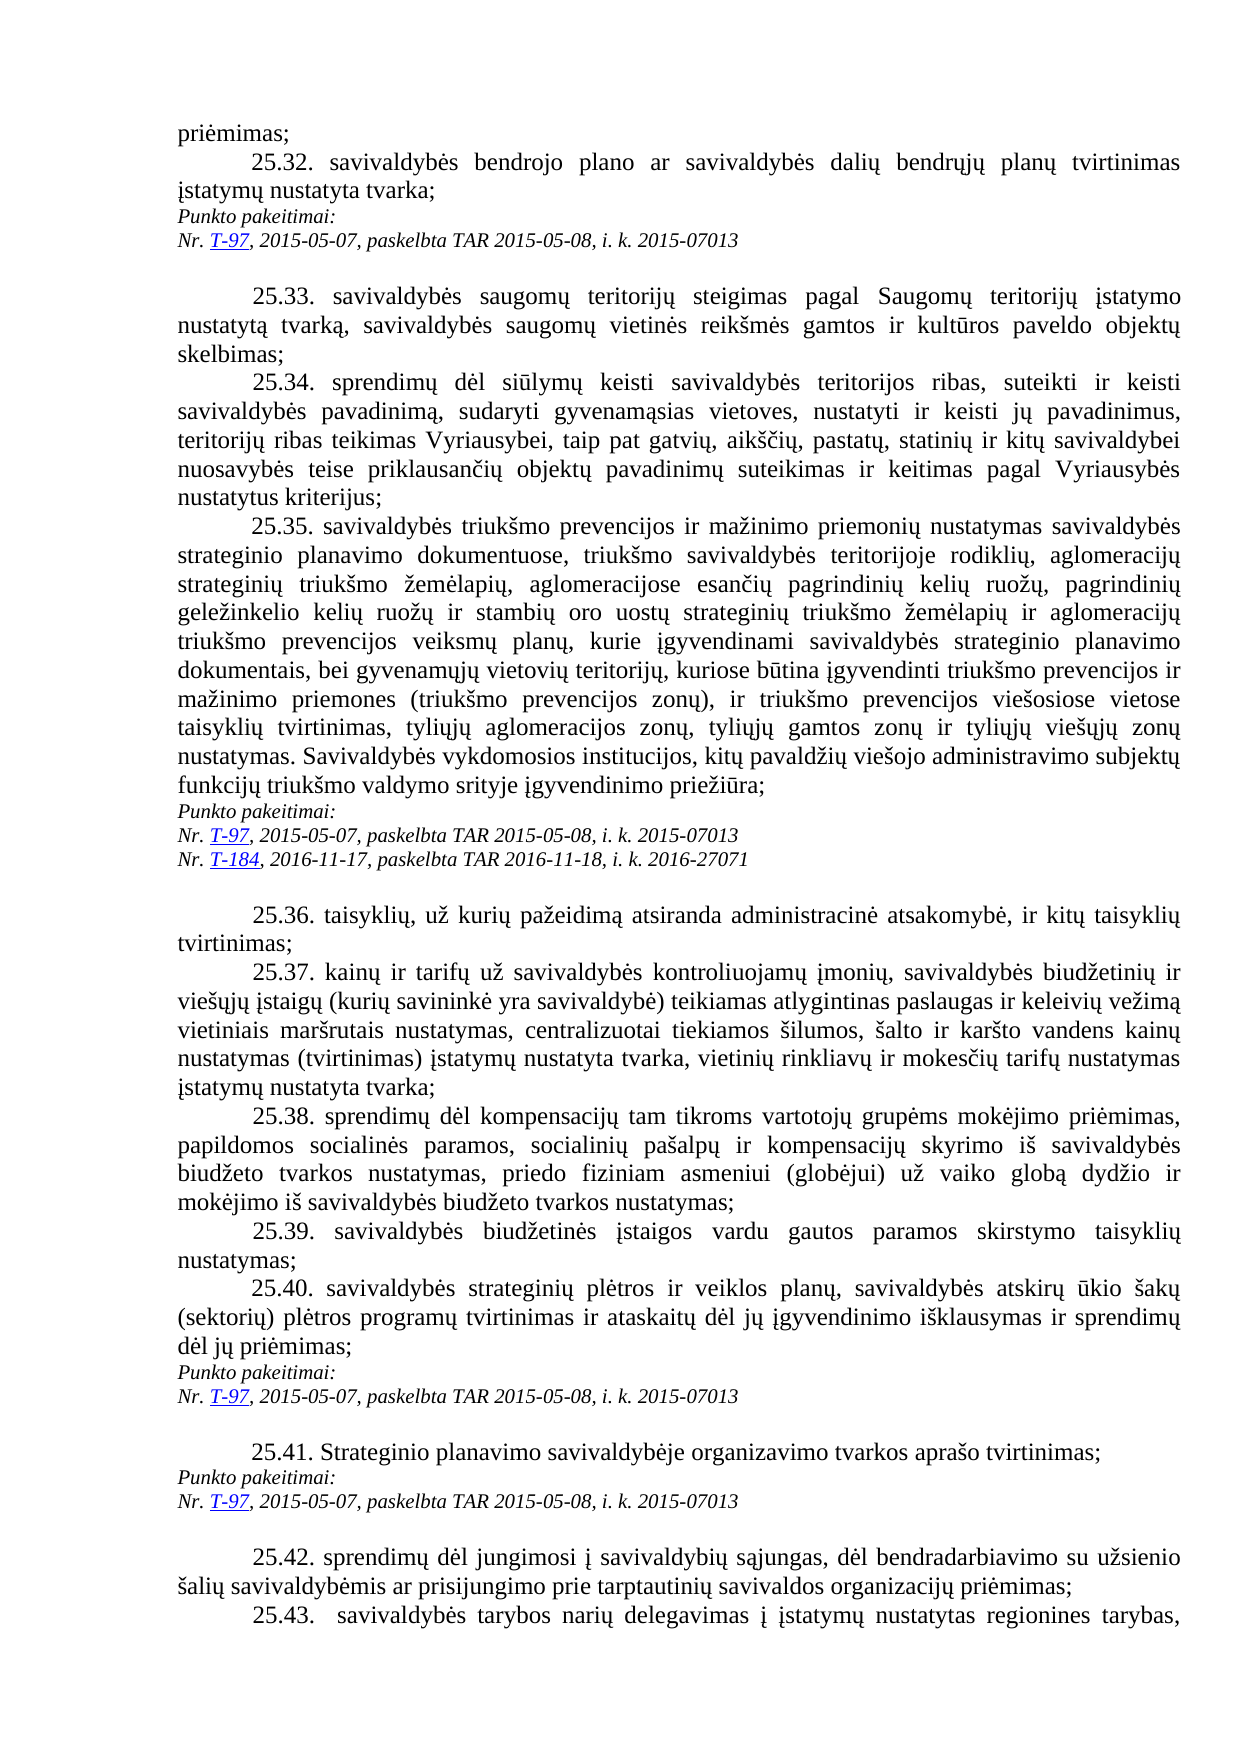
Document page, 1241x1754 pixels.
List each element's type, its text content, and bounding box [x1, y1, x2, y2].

text Nr. T-97, 2015-05-07, paskelbta TAR 2015-05-08, i. k. 2015-07013 [177, 823, 1181, 847]
text 25.34. sprendimų dėl siūlymų keisti savivaldybės teritorijos ribas, suteikti ir keisti savivaldybės pavadinimą, sudaryti gyvenamąsias vietoves, nustatyti ir keisti jų pavadinimus, teritorijų ribas teikimas Vyriausybei, taip pat gatvių, aikščių, pastatų, statinių ir kitų savivaldybei nuosavybės teise priklausančių objektų pavadinimų suteikimas ir keitimas pagal Vyriausybės nustatytus kriterijus; [177, 367, 1181, 511]
text 25.37. kainų ir tarifų už savivaldybės kontroliuojamų įmonių, savivaldybės biudžetinių ir viešųjų įstaigų (kurių savininkė yra savivaldybė) teikiamas atlygintinas paslaugas ir keleivių vežimą vietiniais maršrutais nustatymas, centralizuotai tiekiamos šilumos, šalto ir karšto vandens kainų nustatymas (tvirtinimas) įstatymų nustatyta tvarka, vietinių rinkliavų ir mokesčių tarifų nustatymas įstatymų nustatyta tvarka; [177, 957, 1181, 1101]
text 25.35. savivaldybės triukšmo prevencijos ir mažinimo priemonių nustatymas savivaldybės strateginio planavimo dokumentuose, triukšmo savivaldybės teritorijoje rodiklių, aglomeracijų strateginių triukšmo žemėlapių, aglomeracijose esančių pagrindinių kelių ruožų, pagrindinių geležinkelio kelių ruožų ir stambių oro uostų strateginių triukšmo žemėlapių ir aglomeracijų triukšmo prevencijos veiksmų planų, kurie įgyvendinami savivaldybės strateginio planavimo dokumentais, bei gyvenamųjų vietovių teritorijų, kuriose būtina įgyvendinti triukšmo prevencijos ir mažinimo priemones (triukšmo prevencijos zonų), ir triukšmo prevencijos viešosiose vietose taisyklių tvirtinimas, tyliųjų aglomeracijos zonų, tyliųjų gamtos zonų ir tyliųjų viešųjų zonų nustatymas. Savivaldybės vykdomosios institucijos, kitų pavaldžių viešojo administravimo subjektų funkcijų triukšmo valdymo srityje įgyvendinimo priežiūra; [177, 511, 1181, 799]
text Nr. T-97, 2015-05-07, paskelbta TAR 2015-05-08, i. k. 2015-07013 [177, 1384, 1181, 1408]
text 25.36. taisyklių, už kurių pažeidimą atsiranda administracinė atsakomybė, ir kitų taisyklių tvirtinimas; [177, 900, 1181, 957]
text Punkto pakeitimai: [177, 799, 1181, 823]
text Nr. T-184, 2016-11-17, paskelbta TAR 2016-11-18, i. k. 2016-27071 [177, 847, 1181, 871]
text 25.40. savivaldybės strateginių plėtros ir veiklos planų, savivaldybės atskirų ūkio šakų (sektorių) plėtros programų tvirtinimas ir ataskaitų dėl jų įgyvendinimo išklausymas ir sprendimų dėl jų priėmimas; [177, 1273, 1181, 1360]
text 25.43. savivaldybės tarybos narių delegavimas į įstatymų nustatytas regionines tarybas, [177, 1600, 1181, 1628]
text 25.32. savivaldybės bendrojo plano ar savivaldybės dalių bendrųjų planų tvirtinimas įstatymų nustatyta tvarka; [177, 147, 1181, 204]
text Punkto pakeitimai: [177, 1465, 1181, 1489]
text priėmimas; [177, 118, 1181, 147]
text 25.33. savivaldybės saugomų teritorijų steigimas pagal Saugomų teritorijų įstatymo nustatytą tvarką, savivaldybės saugomų vietinės reikšmės gamtos ir kultūros paveldo objektų skelbimas; [177, 281, 1181, 367]
text 25.41. Strateginio planavimo savivaldybėje organizavimo tvarkos aprašo tvirtinimas; [177, 1437, 1181, 1465]
text Punkto pakeitimai: [177, 204, 1181, 228]
text 25.42. sprendimų dėl jungimosi į savivaldybių sąjungas, dėl bendradarbiavimo su užsienio šalių savivaldybėmis ar prisijungimo prie tarptautinių savivaldos organizacijų priėmimas; [177, 1542, 1181, 1600]
text 25.38. sprendimų dėl kompensacijų tam tikroms vartotojų grupėms mokėjimo priėmimas, papildomos socialinės paramos, socialinių pašalpų ir kompensacijų skyrimo iš savivaldybės biudžeto tvarkos nustatymas, priedo fiziniam asmeniui (globėjui) už vaiko globą dydžio ir mokėjimo iš savivaldybės biudžeto tvarkos nustatymas; [177, 1101, 1181, 1216]
text Punkto pakeitimai: [177, 1360, 1181, 1384]
text Nr. T-97, 2015-05-07, paskelbta TAR 2015-05-08, i. k. 2015-07013 [177, 228, 1181, 252]
text Nr. T-97, 2015-05-07, paskelbta TAR 2015-05-08, i. k. 2015-07013 [177, 1489, 1181, 1513]
text 25.39. savivaldybės biudžetinės įstaigos vardu gautos paramos skirstymo taisyklių nustatymas; [177, 1216, 1181, 1273]
